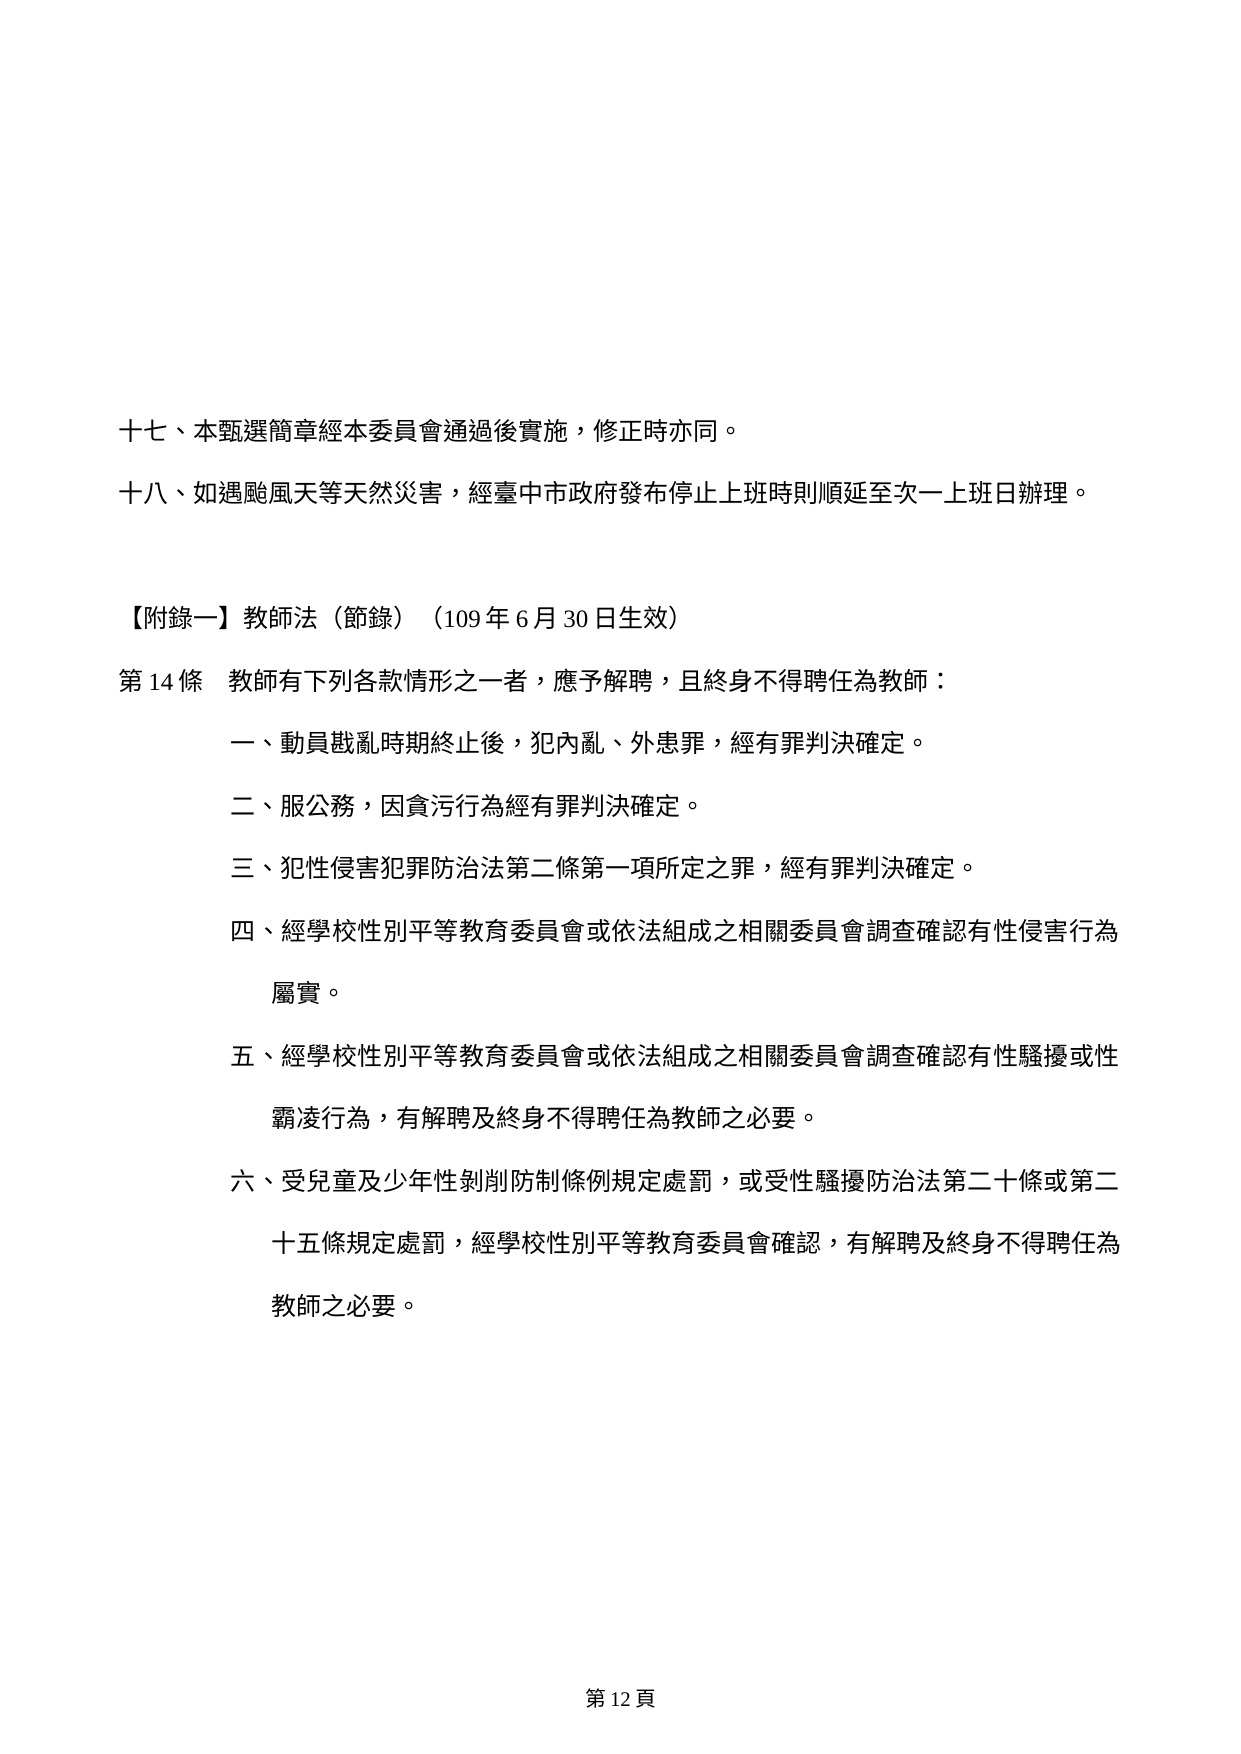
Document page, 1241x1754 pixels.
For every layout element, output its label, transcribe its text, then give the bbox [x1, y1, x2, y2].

text 十七、本甄選簡章經本委員會通過後實施，修正時亦同。 [118, 388, 1122, 450]
text 一、動員戡亂時期終止後，犯內亂、外患罪，經有罪判決確定。 [230, 700, 1122, 763]
text 三、犯性侵害犯罪防治法第二條第一項所定之罪，經有罪判決確定。 [230, 825, 1122, 888]
text 六、受兒童及少年性剝削防制條例規定處罰，或受性騷擾防治法第二十條或第二十五條規定處罰，經學校性別平等教育委員會確認，有解聘及終身不得聘任為教師之必要。 [230, 1138, 1122, 1325]
text 第14條 教師有下列各款情形之一者，應予解聘，且終身不得聘任為教師： [118, 638, 1122, 700]
text 【附錄一】教師法（節錄）（109年6月30日生效） [118, 575, 1122, 638]
text 四、經學校性別平等教育委員會或依法組成之相關委員會調查確認有性侵害行為屬實。 [230, 888, 1122, 1013]
text 十八、如遇颱風天等天然災害，經臺中市政府發布停止上班時則順延至次一上班日辦理。 [118, 450, 1122, 513]
text 二、服公務，因貪污行為經有罪判決確定。 [230, 763, 1122, 825]
text 五、經學校性別平等教育委員會或依法組成之相關委員會調查確認有性騷擾或性霸凌行為，有解聘及終身不得聘任為教師之必要。 [230, 1013, 1122, 1138]
